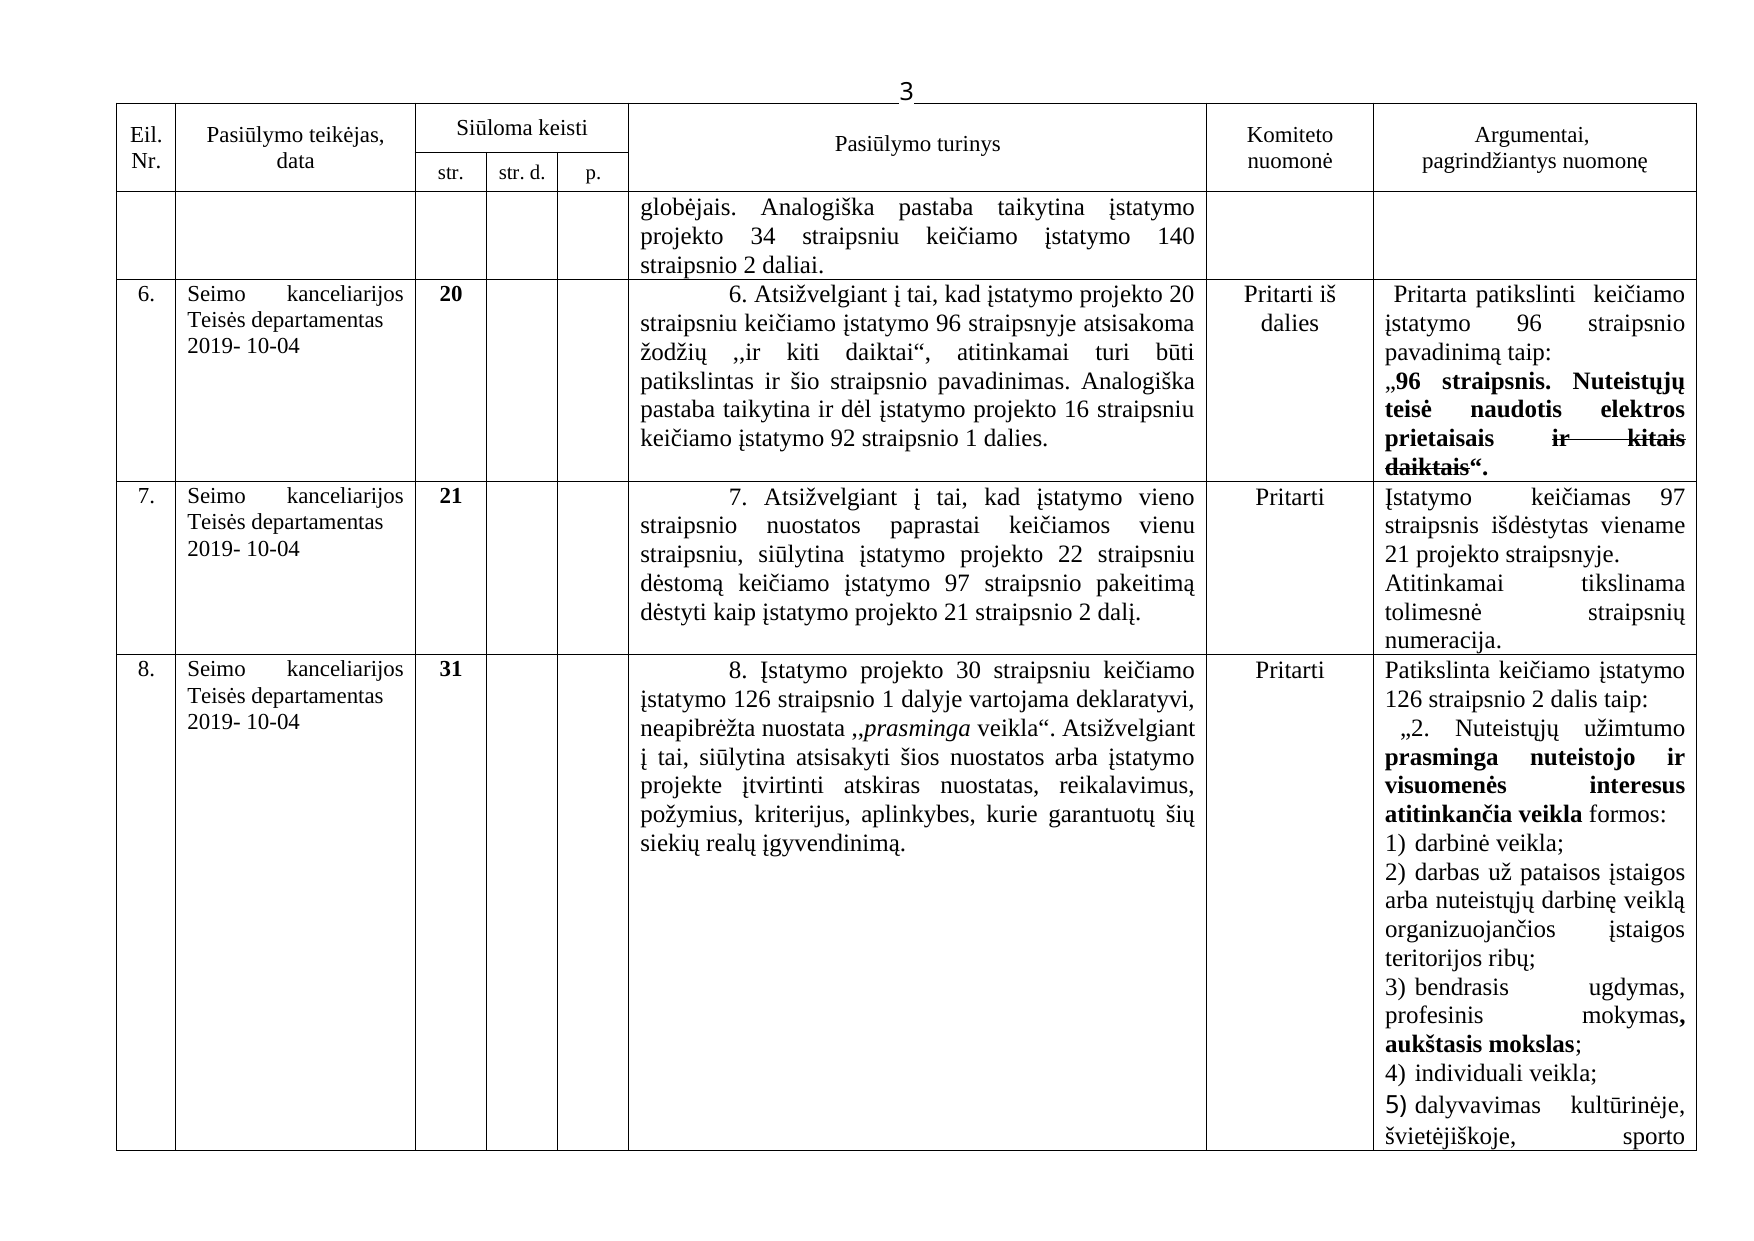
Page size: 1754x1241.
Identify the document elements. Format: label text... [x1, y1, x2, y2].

table_cell 8. [117, 655, 175, 1149]
table_header Pasiūlymo teikėjas, data [176, 104, 415, 191]
table_cell str. [416, 153, 486, 191]
table_cell 6. Atsižvelgiant į tai, kad įstatymo projekto 20 straipsniu keičiamo įstatymo 96 straipsnyje atsisakoma žodžių ,,ir kiti daiktai“, atitinkamai turi būti patikslintas ir šio straipsnio pavadinimas. Analogiška pastaba taikytina ir dėl įstatymo projekto 16 straipsniu keičiamo įstatymo 92 straipsnio 1 dalies. [629, 280, 1206, 481]
table_cell [558, 482, 628, 654]
table_cell [487, 655, 557, 1149]
table_cell str. d. [487, 153, 557, 191]
table_cell p. [558, 153, 628, 191]
table_cell Pritarta patikslinti keičiamo įstatymo 96 straipsnio pavadinimą taip: „96 straipsnis. Nuteistųjų teisė naudotis elektros prietaisais ir kitais daiktais“. [1374, 280, 1696, 481]
table_header Pasiūlymo turinys [629, 104, 1206, 191]
table_header Eil. Nr. [117, 104, 175, 191]
table_cell [558, 192, 628, 278]
table_cell 31 [416, 655, 486, 1149]
table_cell Seimo kanceliarijos Teisės departamentas 2019- 10-04 [176, 482, 415, 654]
table_cell 6. [117, 280, 175, 481]
table_header Siūloma keisti [416, 104, 628, 152]
table_cell 7. Atsižvelgiant į tai, kad įstatymo vieno straipsnio nuostatos paprastai keičiamos vienu straipsniu, siūlytina įstatymo projekto 22 straipsniu dėstomą keičiamo įstatymo 97 straipsnio pakeitimą dėstyti kaip įstatymo projekto 21 straipsnio 2 dalį. [629, 482, 1206, 654]
table_cell [558, 655, 628, 1149]
table_cell [1374, 192, 1696, 278]
table_cell globėjais. Analogiška pastaba taikytina įstatymo projekto 34 straipsniu keičiamo įstatymo 140 straipsnio 2 daliai. [629, 192, 1206, 278]
table_cell Pritarti [1207, 482, 1373, 654]
table_cell 21 [416, 482, 486, 654]
table_header Komiteto nuomonė [1207, 104, 1373, 191]
table_cell [487, 280, 557, 481]
table_header Argumentai, pagrindžiantys nuomonę [1374, 104, 1696, 191]
table_cell 7. [117, 482, 175, 654]
table_cell Patikslinta keičiamo įstatymo 126 straipsnio 2 dalis taip: „2. Nuteistųjų užimtumo prasminga nuteistojo ir visuomenės interesus atitinkančia veikla formos: 1) darbinė veikla; 2) darbas už pataisos įstaigos arba nuteistųjų darbinę veiklą organizuojančios įstaigos teritorijos ribų; 3) bendrasis ugdymas, profesinis mokymas, aukštasis mokslas; 4) individuali veikla; 5) dalyvavimas kultūrinėje, švietėjiškoje, sporto [1374, 655, 1696, 1149]
table_cell 8. Įstatymo projekto 30 straipsniu keičiamo įstatymo 126 straipsnio 1 dalyje vartojama deklaratyvi, neapibrėžta nuostata ,,prasminga veikla“. Atsižvelgiant į tai, siūlytina atsisakyti šios nuostatos arba įstatymo projekte įtvirtinti atskiras nuostatas, reikalavimus, požymius, kriterijus, aplinkybes, kurie garantuotų šių siekių realų įgyvendinimą. [629, 655, 1206, 1149]
table_cell [1207, 192, 1373, 278]
table_cell Pritarti iš dalies [1207, 280, 1373, 481]
table_cell [558, 280, 628, 481]
table_cell Seimo kanceliarijos Teisės departamentas 2019- 10-04 [176, 280, 415, 481]
table_cell [176, 192, 415, 278]
table_cell [117, 192, 175, 278]
table_cell Pritarti [1207, 655, 1373, 1149]
table_cell Seimo kanceliarijos Teisės departamentas 2019- 10-04 [176, 655, 415, 1149]
table_cell [487, 192, 557, 278]
table_cell 20 [416, 280, 486, 481]
table_cell [416, 192, 486, 278]
table_cell Įstatymo keičiamas 97 straipsnis išdėstytas viename 21 projekto straipsnyje. Atitinkamai tikslinama tolimesnė straipsnių numeracija. [1374, 482, 1696, 654]
table_cell [487, 482, 557, 654]
